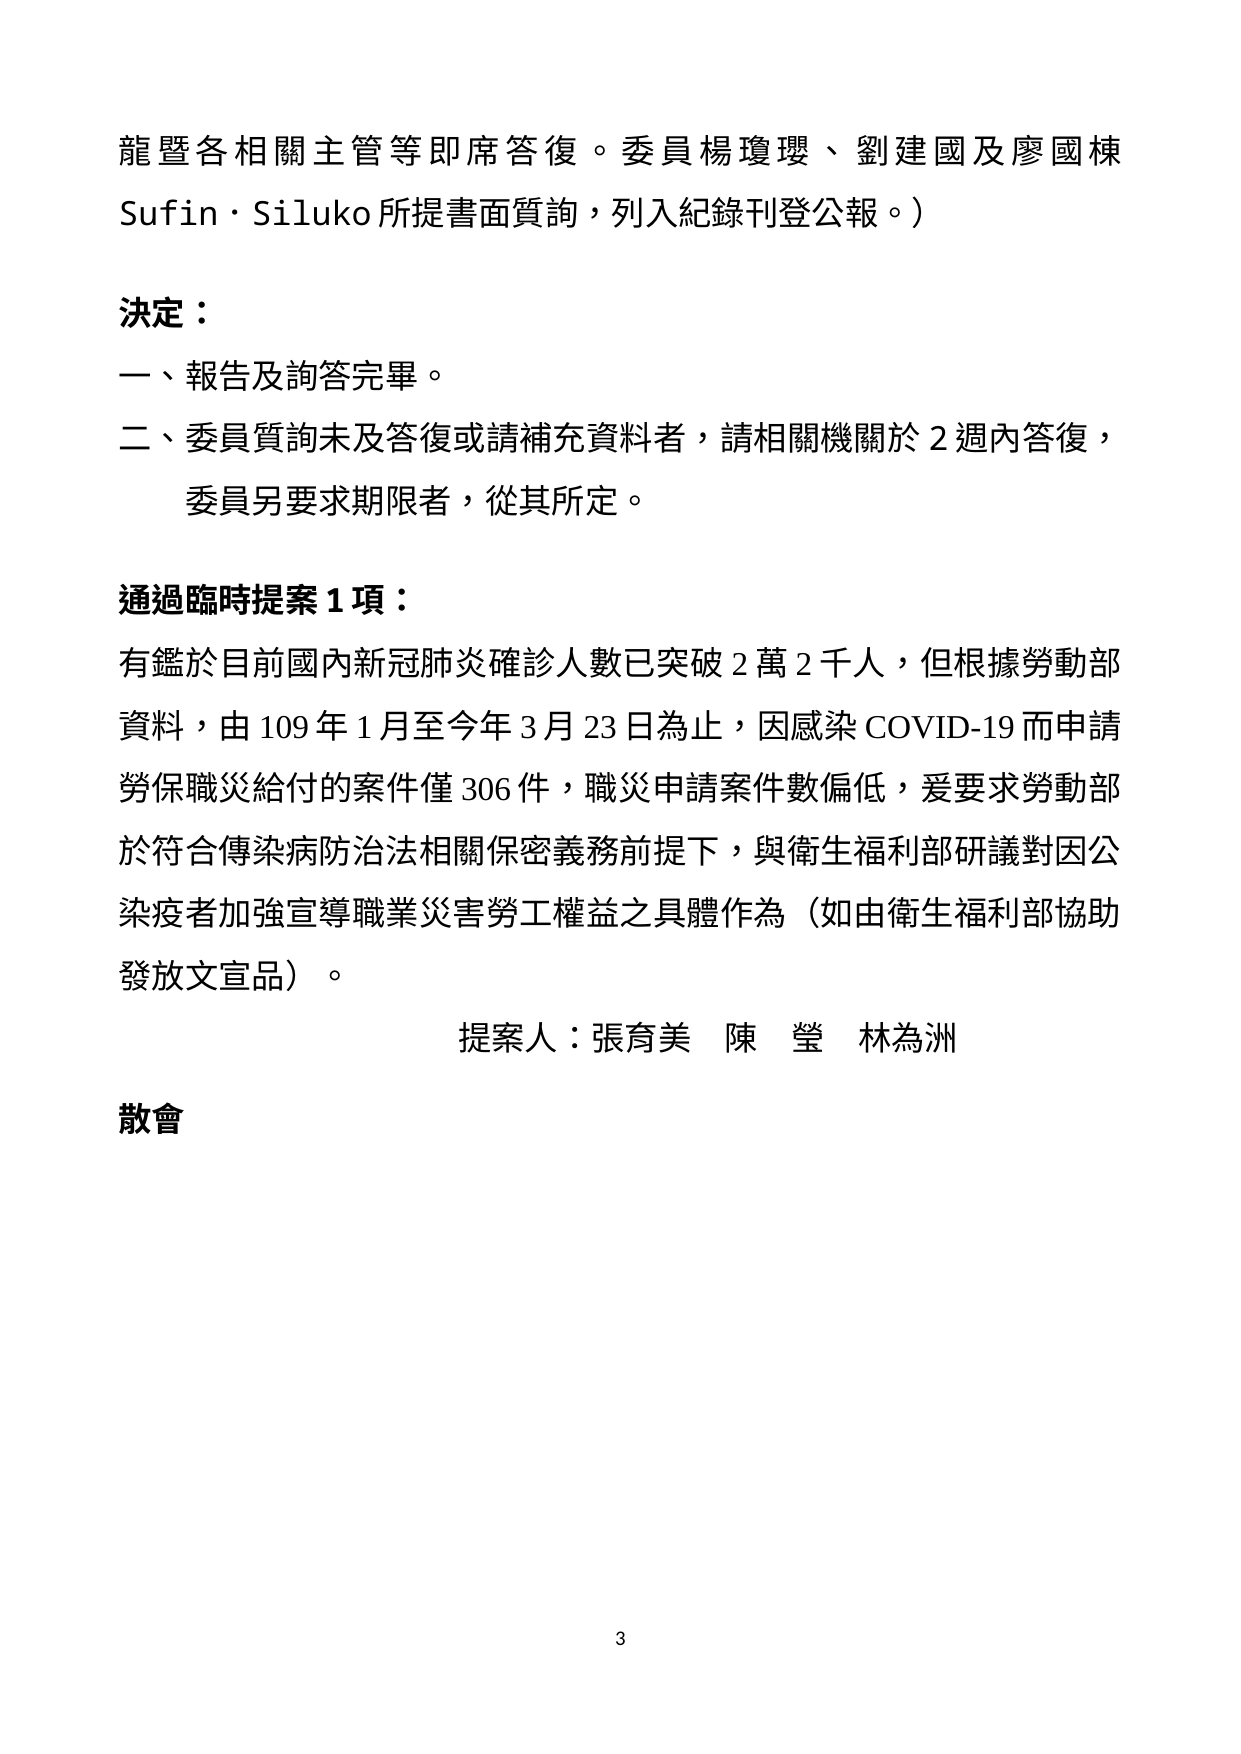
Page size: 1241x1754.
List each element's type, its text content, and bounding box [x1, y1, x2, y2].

text 提案人：張育美 陳 瑩 林為洲 [118, 994, 1122, 1057]
text 龍暨各相關主管等即席答復。委員楊瓊瓔、劉建國及廖國棟Sufin．Siluko所提書面質詢，列入紀錄刊登公報。） [118, 107, 1122, 232]
text 散會 [118, 1076, 1122, 1138]
subtitle 決定： [118, 269, 1122, 332]
subtitle 通過臨時提案1項： [118, 557, 1122, 619]
text 一、報告及詢答完畢。 [118, 332, 1122, 394]
text 有鑑於目前國內新冠肺炎確診人數已突破2萬2千人，但根據勞動部資料，由109年1月至今年3月23日為止，因感染COVID-19而申請勞保職災給付的案件僅306件，職災申請案件數偏低，爰要求勞動部於符合傳染病防治法相關保密義務前提下，與衛生福利部研議對因公染疫者加強宣導職業災害勞工權益之具體作為（如由衛生福利部協助發放文宣品）。 [118, 619, 1122, 994]
text 二、委員質詢未及答復或請補充資料者，請相關機關於2週內答復，委員另要求期限者，從其所定。 [118, 394, 1122, 519]
